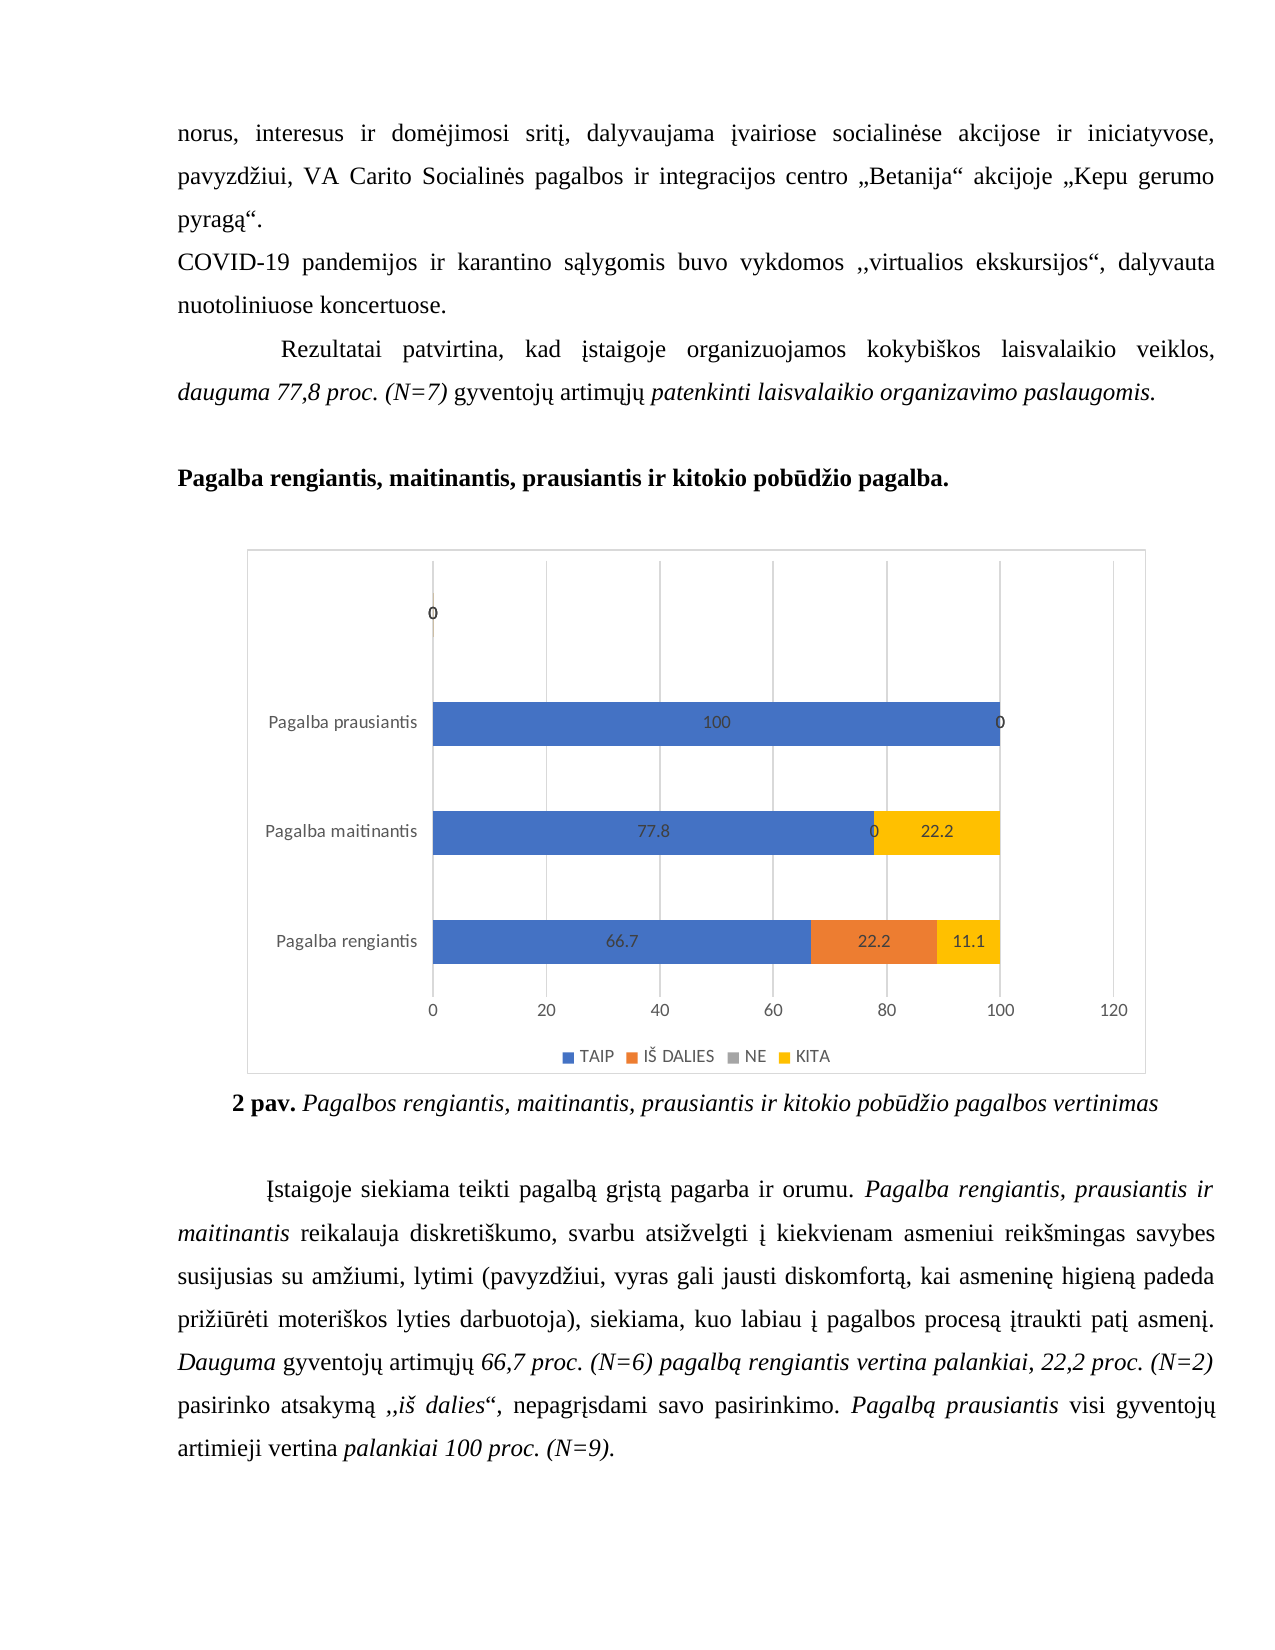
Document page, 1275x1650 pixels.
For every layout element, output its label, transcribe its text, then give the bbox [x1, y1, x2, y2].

text Įstaigoje siekiama teikti pagalbą grįstą pagarba ir orumu. Pagalba rengiantis, prausiantis ir maitinantis reikalauja diskretiškumo, svarbu atsižvelgti į kiekvienam asmeniui reikšmingas savybes susijusias su amžiumi, lytimi (pavyzdžiui, vyras gali jausti diskomfortą, kai asmeninę higieną padeda prižiūrėti moteriškos lyties darbuotoja), siekiama, kuo labiau į pagalbos procesą įtraukti patį asmenį. Dauguma gyventojų artimųjų 66,7 proc. (N=6) pagalbą rengiantis vertina palankiai, 22,2 proc. (N=2) pasirinko atsakymą ,,iš dalies“, nepagrįsdami savo pasirinkimo. Pagalbą prausiantis visi gyventojų artimieji vertina palankiai 100 proc. (N=9). [177, 1174, 1216, 1462]
text COVID-19 pandemijos ir karantino sąlygomis buvo vykdomos ,,virtualios ekskursijos“, dalyvauta nuotoliniuose koncertuose. [177, 247, 1216, 319]
text Rezultatai patvirtina, kad įstaigoje organizuojamos kokybiškos laisvalaikio veiklos, dauguma 77,8 proc. (N=7) gyventojų artimųjų patenkinti laisvalaikio organizavimo paslaugomis. [177, 334, 1216, 406]
text 2 pav. Pagalbos rengiantis, maitinantis, prausiantis ir kitokio pobūdžio pagalbos vertinimas [177, 1088, 1216, 1117]
text norus, interesus ir domėjimosi sritį, dalyvaujama įvairiose socialinėse akcijose ir iniciatyvose, pavyzdžiui, VA Carito Socialinės pagalbos ir integracijos centro „Betanija“ akcijoje „Kepu gerumo pyragą“. [177, 118, 1216, 233]
text Pagalba rengiantis, maitinantis, prausiantis ir kitokio pobūdžio pagalba. [177, 463, 1216, 492]
